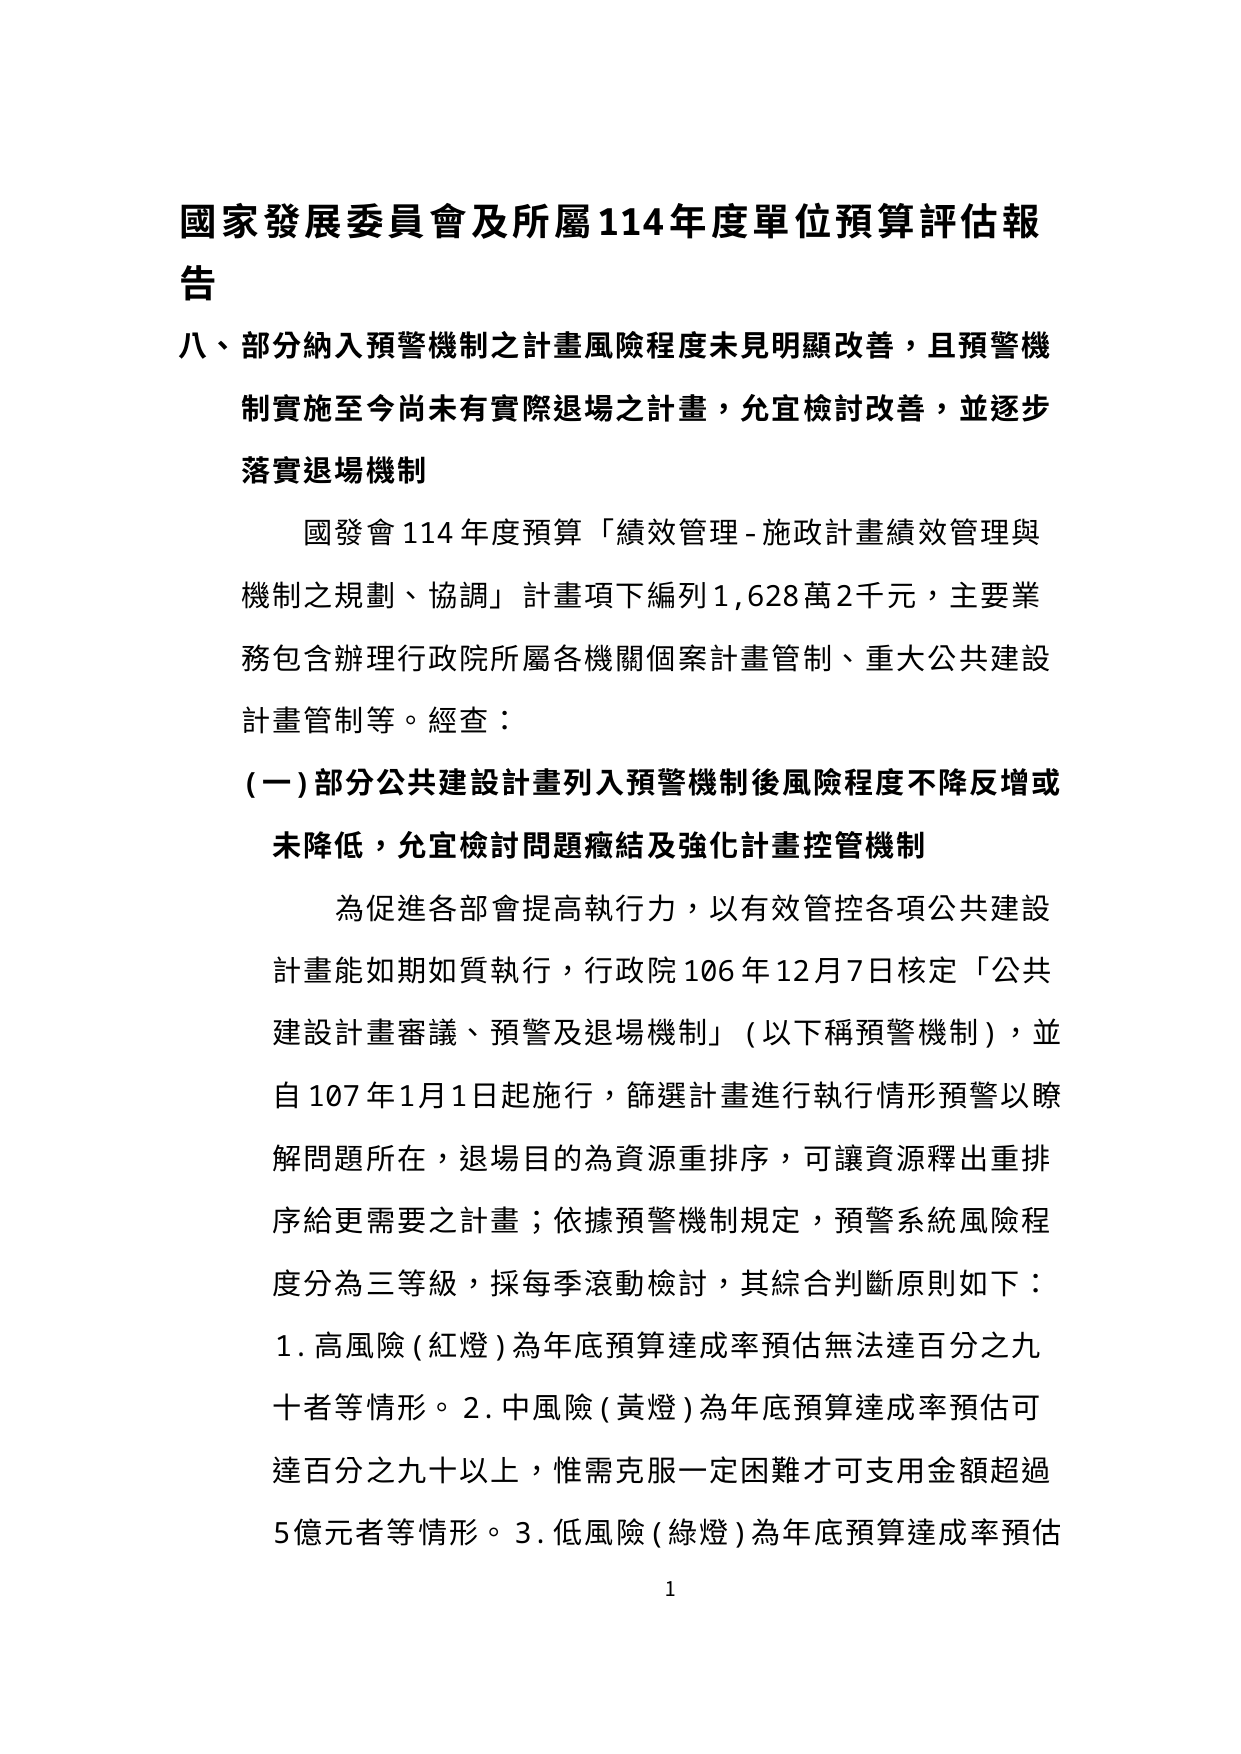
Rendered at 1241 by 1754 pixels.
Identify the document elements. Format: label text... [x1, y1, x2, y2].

text 八、部分納入預警機制之計畫風險程度未見明顯改善，且預警機制實施至今尚未有實際退場之計畫，允宜檢討改善，並逐步落實退場機制 [177, 302, 1063, 490]
text (一)部分公共建設計畫列入預警機制後風險程度不降反增或未降低，允宜檢討問題癥結及強化計畫控管機制 [236, 740, 1063, 865]
text 國家發展委員會及所屬114年度單位預算評估報告 [177, 177, 1063, 302]
text 為促進各部會提高執行力，以有效管控各項公共建設計畫能如期如質執行，行政院106年12月7日核定「公共建設計畫審議、預警及退場機制」(以下稱預警機制)，並自107年1月1日起施行，篩選計畫進行執行情形預警以瞭解問題所在，退場目的為資源重排序，可讓資源釋出重排序給更需要之計畫；依據預警機制規定，預警系統風險程度分為三等級，採每季滾動檢討，其綜合判斷原則如下：1.高風險(紅燈)為年底預算達成率預估無法達百分之九十者等情形。2.中風險(黃燈)為年底預算達成率預估可達百分之九十以上，惟需克服一定困難才可支用金額超過5億元者等情形。3.低風險(綠燈)為年底預算達成率預估 [266, 865, 1063, 1552]
text 國發會114年度預算「績效管理-施政計畫績效管理與機制之規劃、協調」計畫項下編列1,628萬2千元，主要業務包含辦理行政院所屬各機關個案計畫管制、重大公共建設計畫管制等。經查： [236, 490, 1063, 740]
